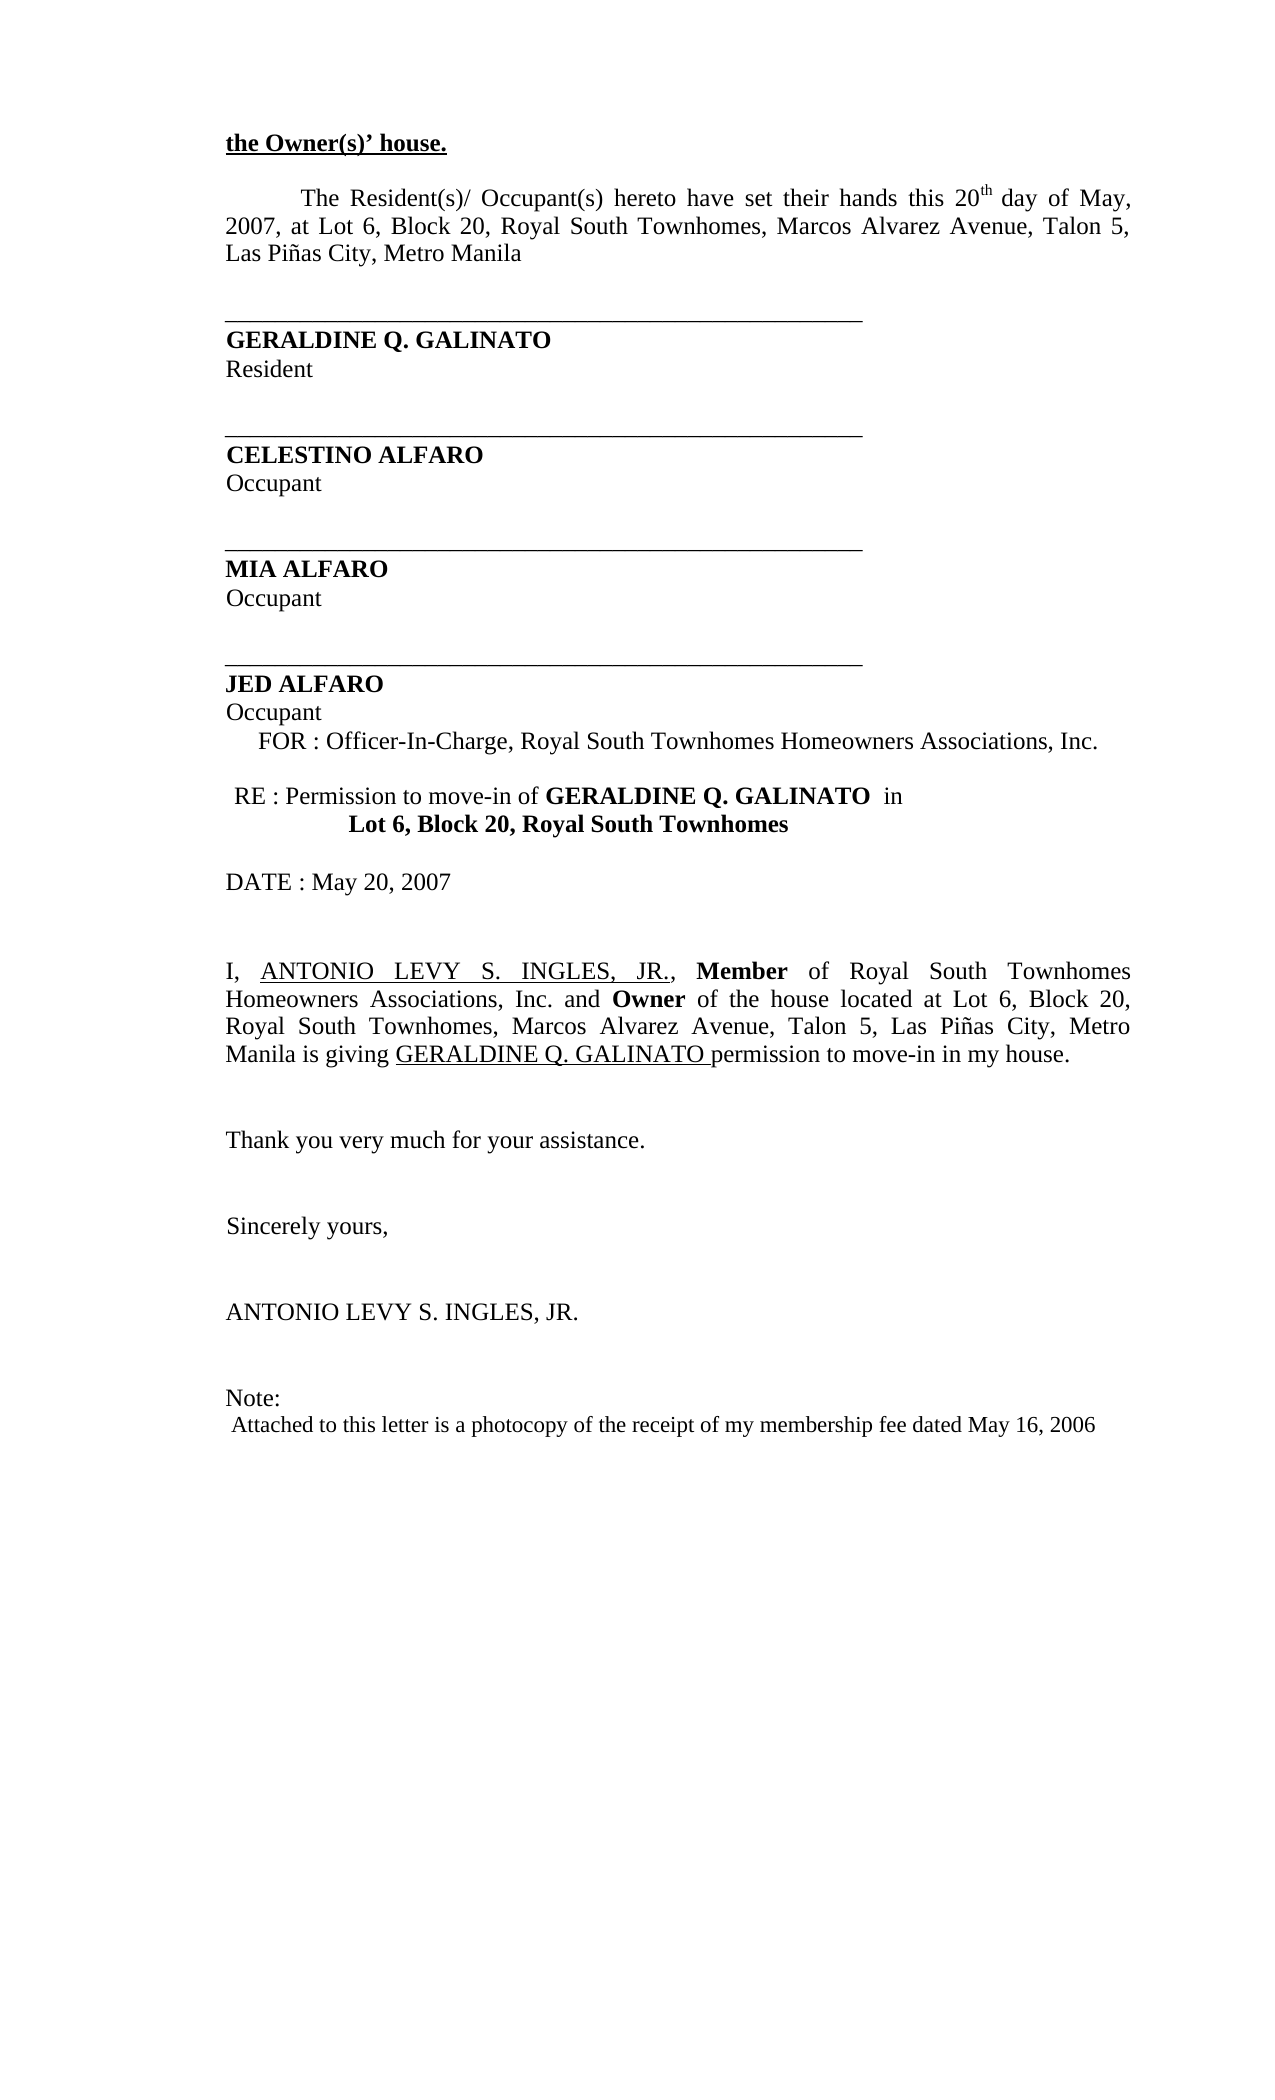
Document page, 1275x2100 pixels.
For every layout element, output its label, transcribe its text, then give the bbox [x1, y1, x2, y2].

text Resident [225, 354, 1132, 383]
text DATE : May 20, 2007 [225, 867, 1132, 896]
text Occupant [226, 583, 1132, 612]
text I, ANTONIO LEVY S. INGLES, JR., Member of Royal South Townhomes Homeowners Associations, Inc. and Owner of the house located at Lot 6, Block 20, Royal South Townhomes, Marcos Alvarez Avenue, Talon 5, Las Piñas City, Metro Manila is giving GERALDINE Q. GALINATO permission to move-in in my house. [225, 958, 1131, 1068]
text ANTONIO LEVY S. INGLES, JR. [225, 1297, 1132, 1326]
text FOR : Officer-In-Charge, Royal South Townhomes Homeowners Associations, Inc. [129, 726, 1099, 755]
text Sincerely yours, [226, 1211, 1132, 1240]
text MIA ALFARO [225, 554, 1132, 583]
text ___________________________________________________ [225, 411, 1132, 440]
text ___________________________________________________ [225, 525, 1132, 554]
text the Owner(s)’ house. [225, 130, 1131, 157]
text Thank you very much for your assistance. [225, 1126, 1132, 1154]
text RE : Permission to move-in of GERALDINE Q. GALINATO in Lot 6, Block 20, Royal South Townhomes [225, 783, 911, 838]
text CELESTINO ALFARO [226, 440, 1132, 468]
text GERALDINE Q. GALINATO [226, 325, 1132, 354]
text Occupant [226, 697, 1132, 726]
text JED ALFARO [225, 669, 1132, 697]
text The Resident(s)/ Occupant(s) hereto have set their hands this 20th day of May, 2007, at Lot 6, Block 20, Royal South Townhomes, Marcos Alvarez Avenue, Talon 5, Las Piñas City, Metro Manila [225, 183, 1131, 267]
text ___________________________________________________ [225, 640, 1132, 669]
text Note: [225, 1383, 1132, 1412]
text ___________________________________________________ [225, 296, 1132, 325]
text Attached to this letter is a photocopy of the receipt of my membership fee dated May 16, 2006 [129, 1412, 1096, 1438]
text Occupant [226, 468, 1132, 497]
